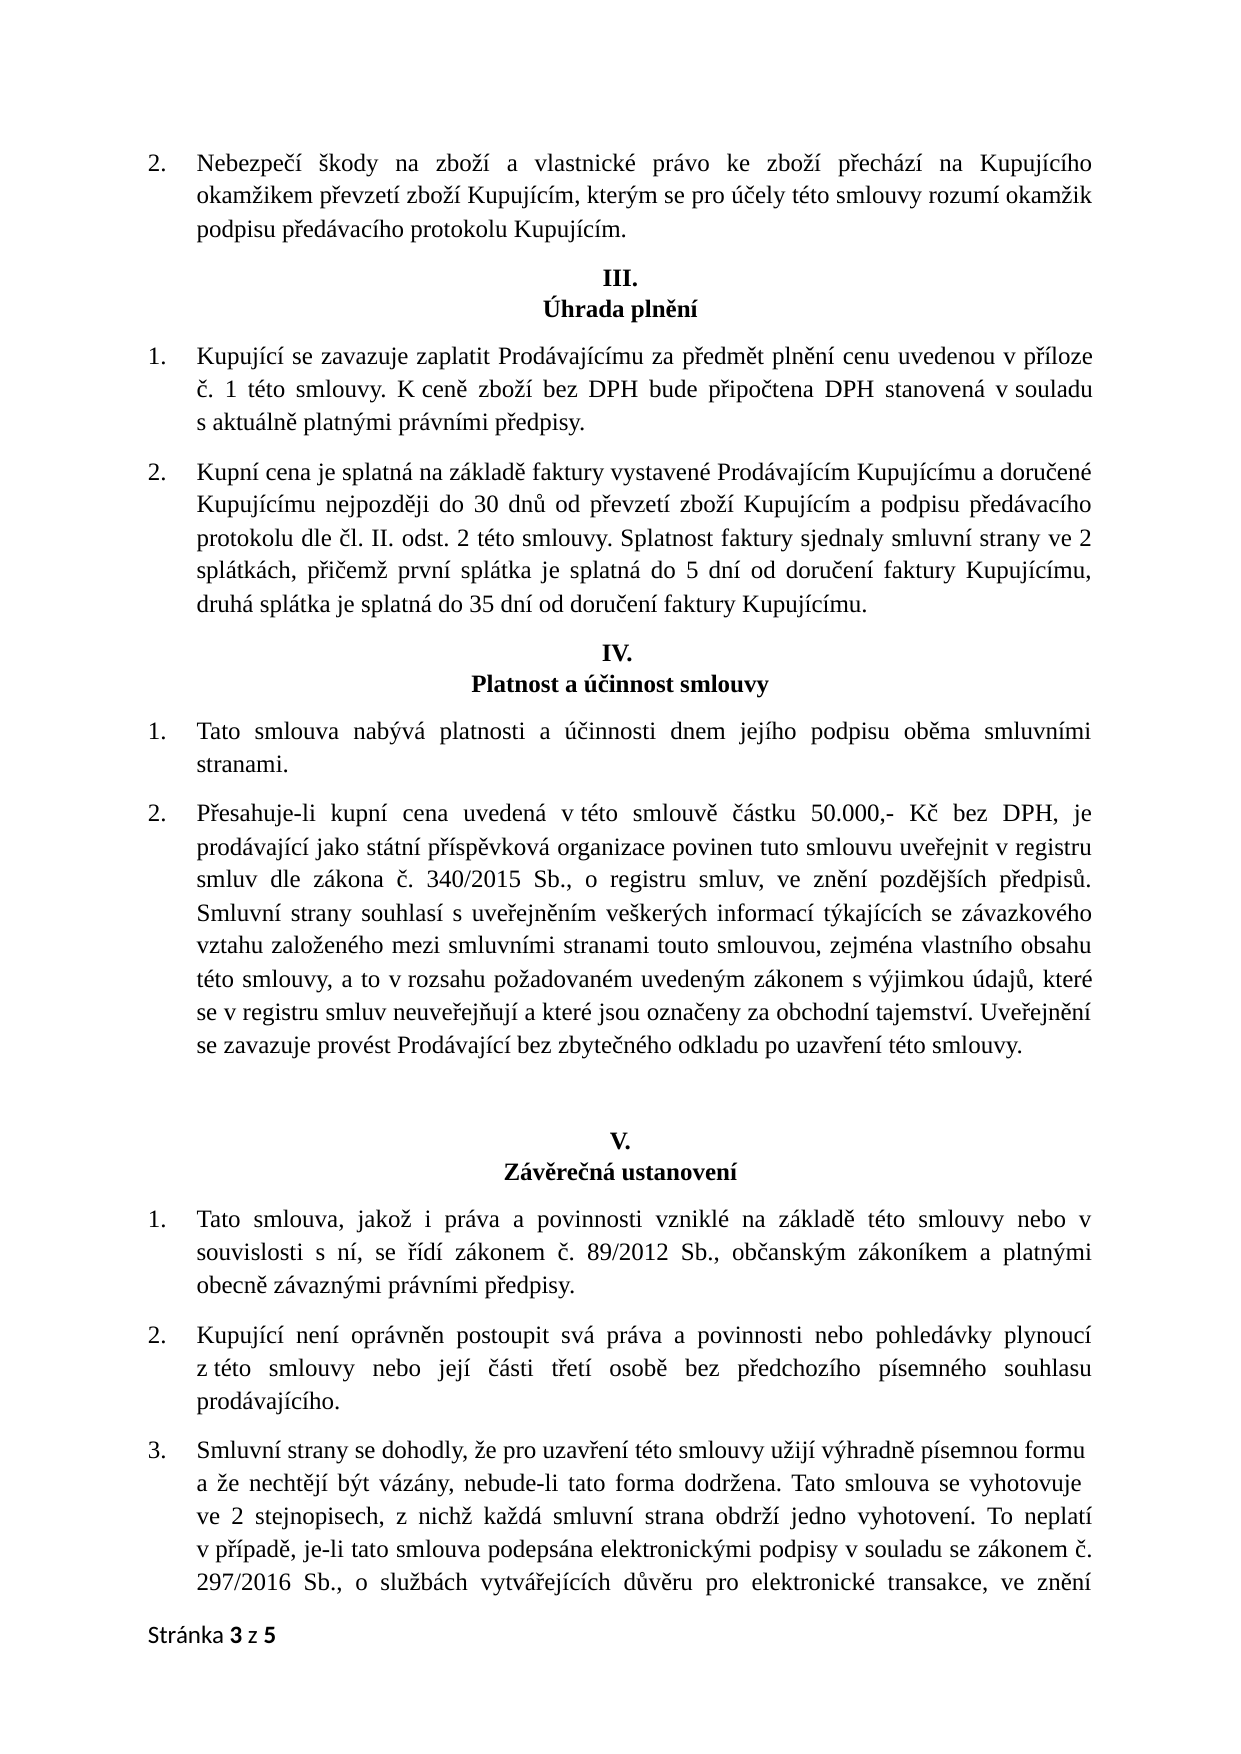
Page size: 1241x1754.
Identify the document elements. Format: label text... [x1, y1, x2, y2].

list Tato smlouva, jakož i práva a povinnosti vzniklé na základě této smlouvy nebo v souvislosti s ní, se řídí zákonem č. 89/2012 Sb., občanským zákoníkem a platnými obecně závaznými právními předpisy. [148, 1204, 1093, 1299]
list Přesahuje-li kupní cena uvedená v této smlouvě částku 50.000,- Kč bez DPH, je prodávající jako státní příspěvková organizace povinen tuto smlouvu uveřejnit v registru smluv dle zákona č. 340/2015 Sb., o registru smluv, ve znění pozdějších předpisů. Smluvní strany souhlasí s uveřejněním veškerých informací týkajících se závazkového vztahu založeného mezi smluvními stranami touto smlouvou, zejména vlastního obsahu této smlouvy, a to v rozsahu požadovaném uvedeným zákonem s výjimkou údajů, které se v registru smluv neuveřejňují a které jsou označeny za obchodní tajemství. Uveřejnění se zavazuje provést Prodávající bez zbytečného odkladu po uzavření této smlouvy. [148, 798, 1093, 1058]
list Kupní cena je splatná na základě faktury vystavené Prodávajícím Kupujícímu a doručené Kupujícímu nejpozději do 30 dnů od převzetí zboží Kupujícím a podpisu předávacího protokolu dle čl. II. odst. 2 této smlouvy. Splatnost faktury sjednaly smluvní strany ve 2 splátkách, přičemž první splátka je splatná do 5 dní od doručení faktury Kupujícímu, druhá splátka je splatná do 35 dní od doručení faktury Kupujícímu. [148, 457, 1093, 617]
list Nebezpečí škody na zboží a vlastnické právo ke zboží přechází na Kupujícího okamžikem převzetí zboží Kupujícím, kterým se pro účely této smlouvy rozumí okamžik podpisu předávacího protokolu Kupujícím. [148, 148, 1093, 242]
list Smluvní strany se dohodly, že pro uzavření této smlouvy užijí výhradně písemnou formu a že nechtějí být vázány, nebude-li tato forma dodržena. Tato smlouva se vyhotovuje ve 2 stejnopisech, z nichž každá smluvní strana obdrží jedno vyhotovení. To neplatí v případě, je-li tato smlouva podepsána elektronickými podpisy v souladu se zákonem č. 297/2016 Sb., o službách vytvářejících důvěru pro elektronické transakce, ve znění [148, 1435, 1093, 1596]
list Tato smlouva nabývá platnosti a účinnosti dnem jejího podpisu oběma smluvními stranami. [148, 716, 1093, 778]
list Kupující není oprávněn postoupit svá práva a povinnosti nebo pohledávky plynoucí z této smlouvy nebo její části třetí osobě bez předchozího písemného souhlasu prodávajícího. [148, 1320, 1093, 1414]
text III. Úhrada plnění [148, 263, 1093, 322]
text IV. Platnost a účinnost smlouvy [148, 638, 1093, 697]
text V. Závěrečná ustanovení [148, 1126, 1093, 1186]
list Kupující se zavazuje zaplatit Prodávajícímu za předmět plnění cenu uvedenou v příloze č. 1 této smlouvy. K ceně zboží bez DPH bude připočtena DPH stanovená v souladu s aktuálně platnými právními předpisy. [148, 341, 1093, 436]
